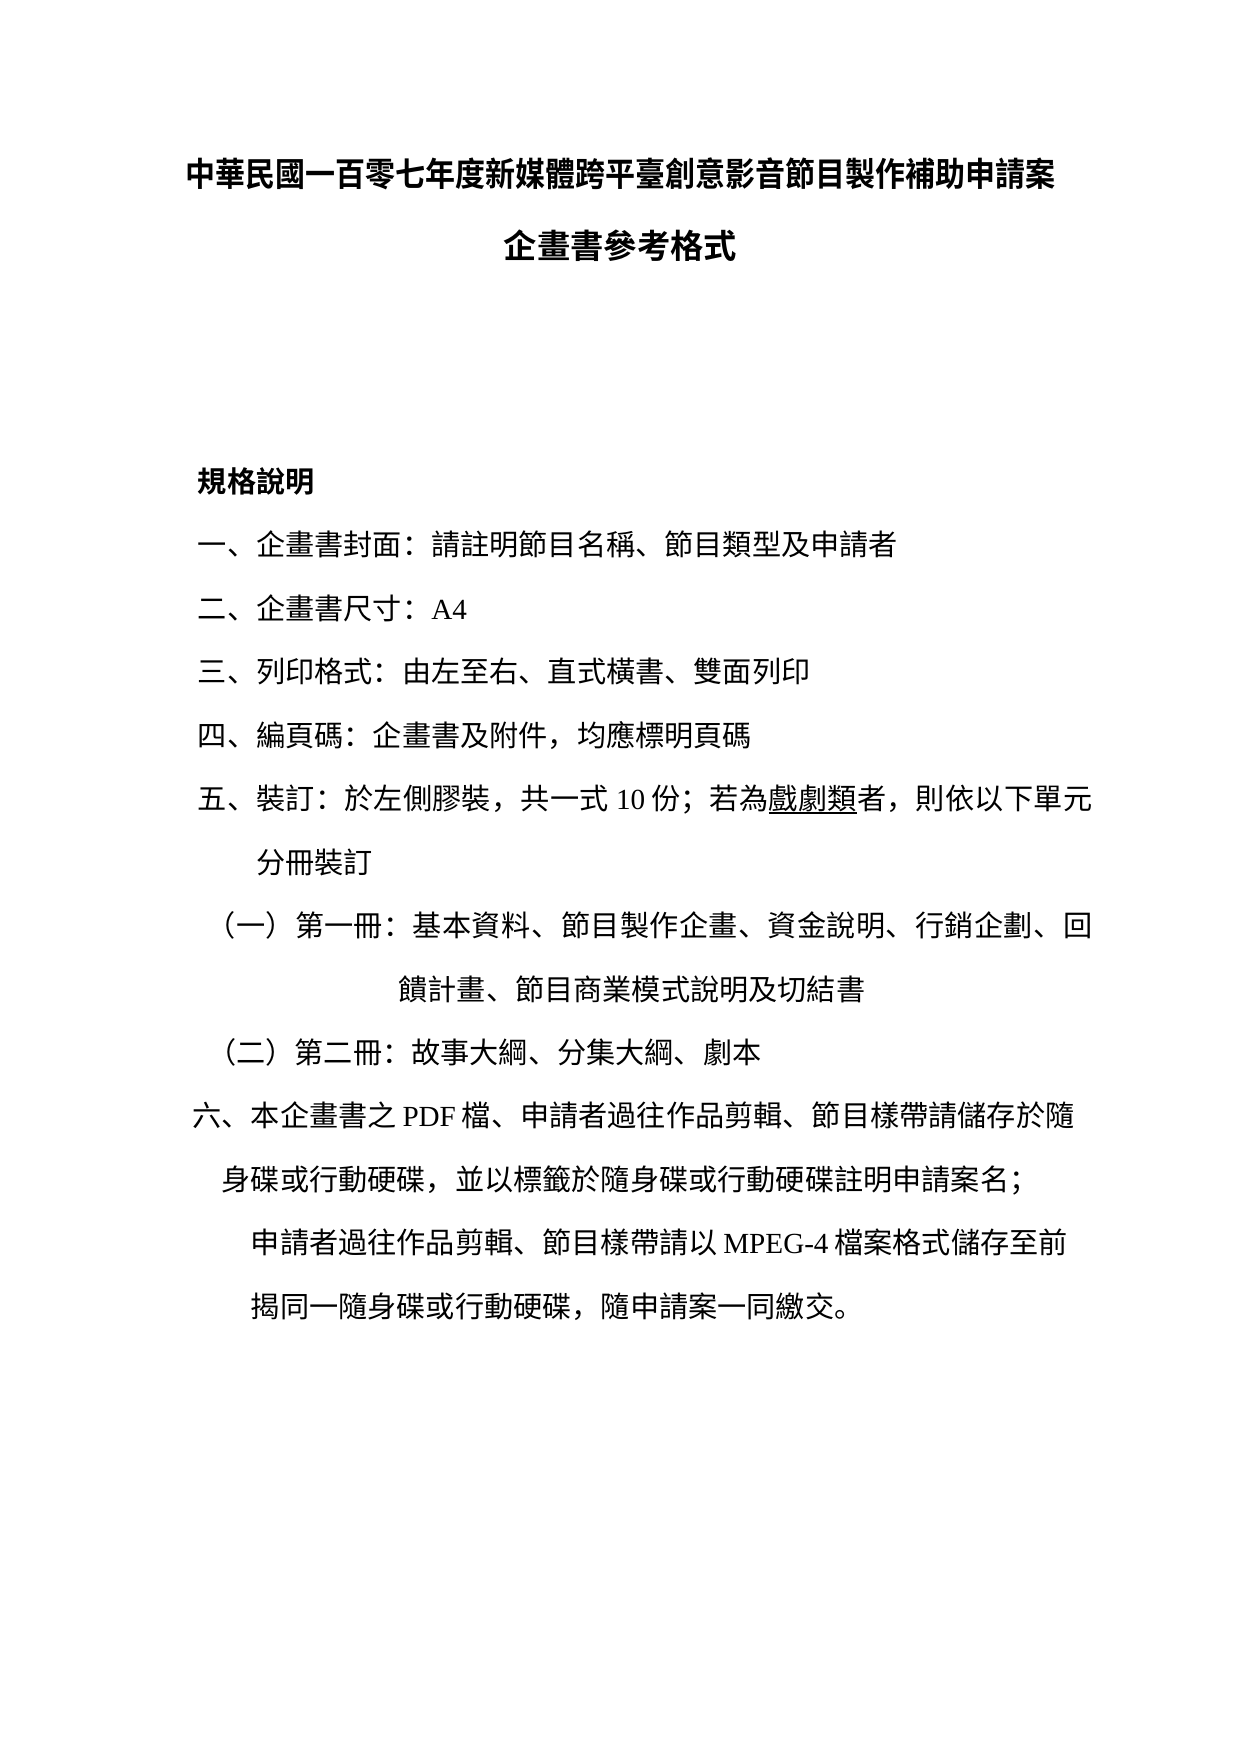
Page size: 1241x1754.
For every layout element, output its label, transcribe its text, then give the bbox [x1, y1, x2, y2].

text 身碟或行動硬碟，並以標籤於隨身碟或行動硬碟註明申請案名； [192, 1156, 1092, 1199]
text 揭同一隨身碟或行動硬碟，隨申請案一同繳交。 [192, 1283, 1092, 1326]
text 五、裝訂：於左側膠裝，共一式10份；若為戲劇類者，則依以下單元分冊裝訂 [198, 776, 1092, 881]
text 二、企畫書尺寸：A4 [198, 585, 1092, 628]
text （二）第二冊：故事大綱、分集大綱、劇本 [207, 1029, 1092, 1072]
text 規格說明 [198, 458, 1092, 501]
text 申請者過往作品剪輯、節目樣帶請以MPEG-4檔案格式儲存至前 [192, 1220, 1092, 1262]
text 企畫書參考格式 [148, 220, 1092, 268]
text 中華民國一百零七年度新媒體跨平臺創意影音節目製作補助申請案 [148, 148, 1092, 196]
text （一）第一冊：基本資料、節目製作企畫、資金說明、行銷企劃、回饋計畫、節目商業模式說明及切結書 [207, 903, 1092, 1008]
text 六、本企畫書之PDF檔、申請者過往作品剪輯、節目樣帶請儲存於隨 [192, 1093, 1092, 1135]
text 四、編頁碼：企畫書及附件，均應標明頁碼 [198, 712, 1092, 754]
text 三、列印格式：由左至右、直式橫書、雙面列印 [198, 649, 1092, 691]
text 一、企畫書封面：請註明節目名稱、節目類型及申請者 [198, 522, 1092, 564]
